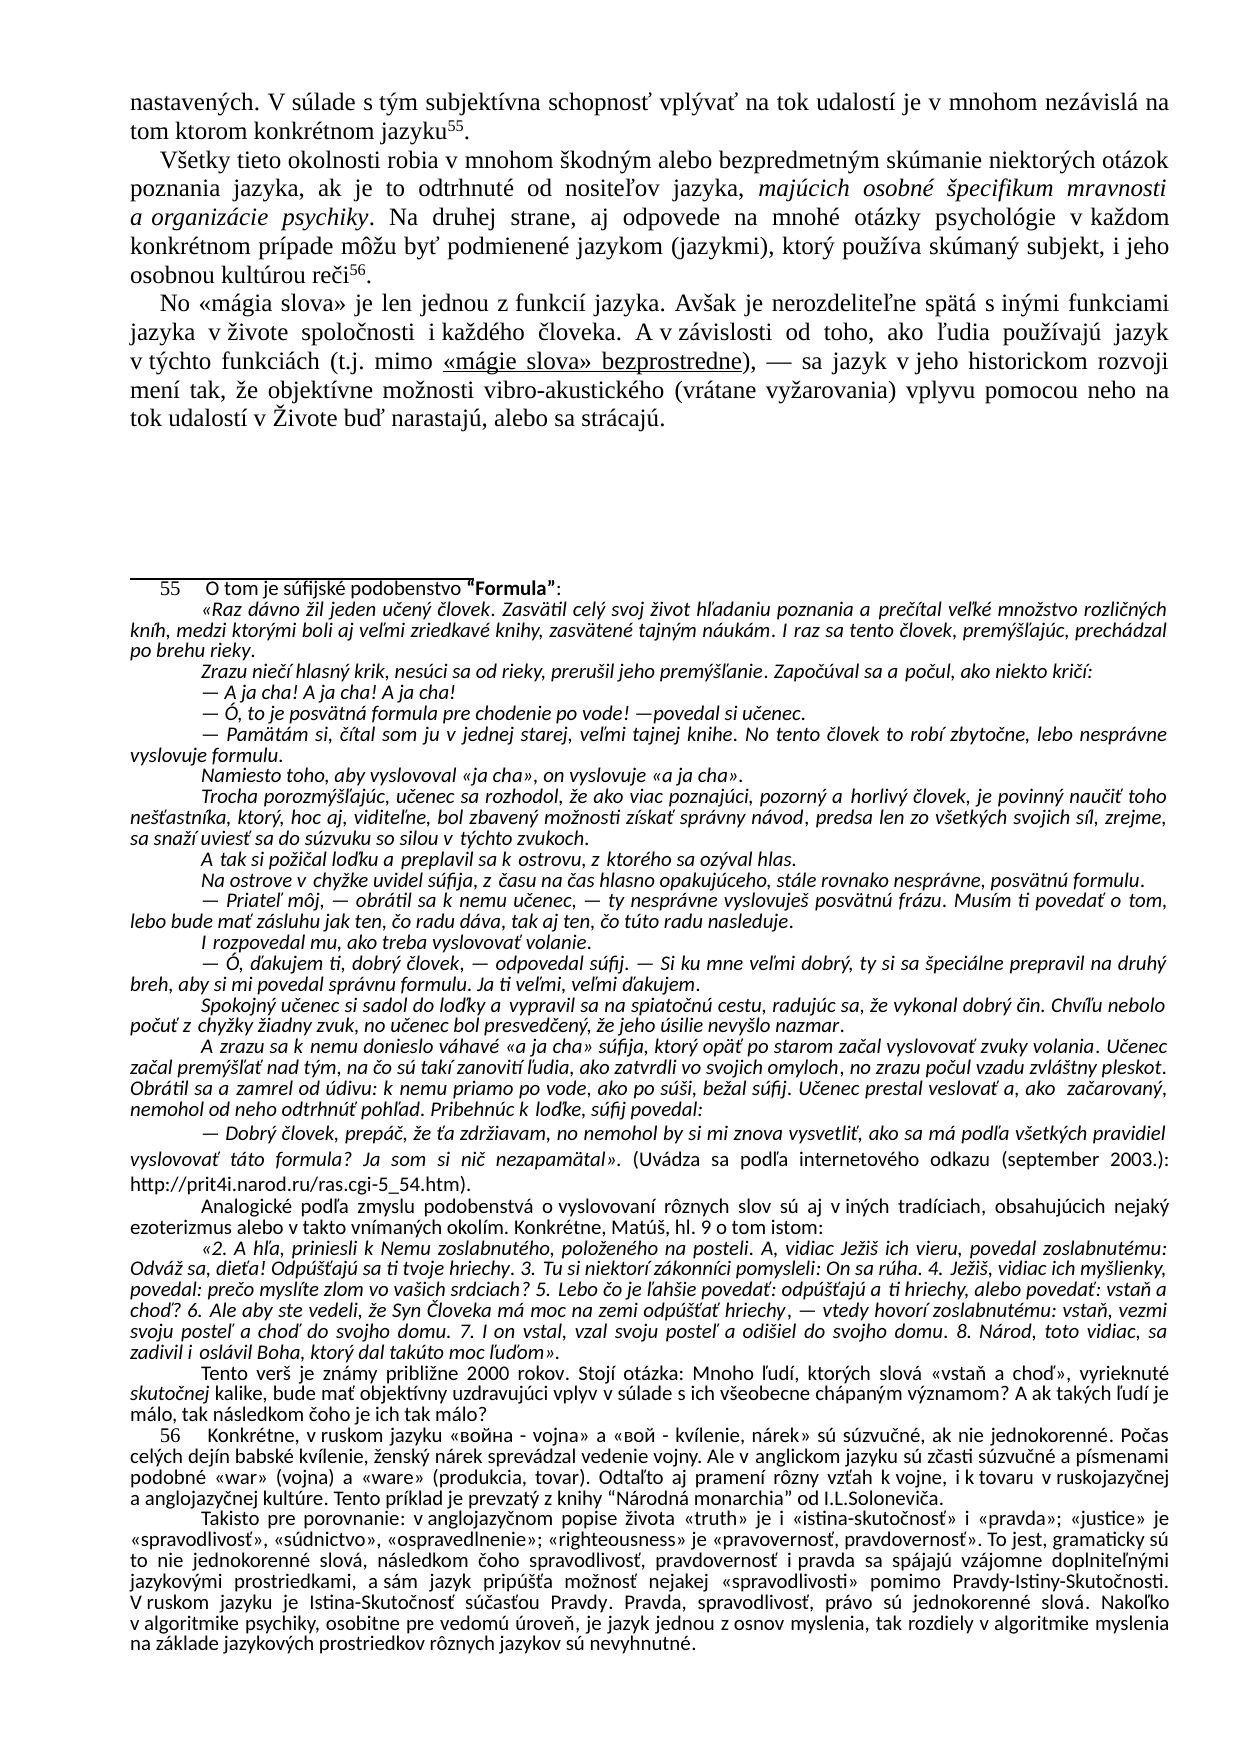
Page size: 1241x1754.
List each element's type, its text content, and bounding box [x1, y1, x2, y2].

text О tom je súfijské podobenstvo “Formula”: [130, 579, 1169, 599]
text Tento verš je známy približne 2000 rokov. Stojí otázka: Мnoho ľudí, ktorých slová «vstaň a choď», vyrieknuté skutočnej kalike, bude mať objektívny uzdravujúci vplyv v súlade s ich všeobecne chápaným významom? A ak takých ľudí je málo, tak následkom čoho je ich tak málo? [130, 1363, 1169, 1426]
text Zrazu niečí hlasný krik, nesúci sa od rieky, prerušil jeho premýšľanie. Započúval sa a počul, ako niekto kričí: [130, 662, 1169, 683]
text «Raz dávno žil jeden učený človek. Zasvätil celý svoj život hľadaniu poznania a prečítal veľké množstvo rozličných kníh, medzi ktorými boli aj veľmi zriedkavé knihy, zasvätené tajným náukám. I raz sa tento človek, premýšľajúc, prechádzal po brehu rieky. [130, 599, 1169, 662]
text — А ja cha! А ja cha! А ja chа! [130, 683, 1169, 704]
text Аnalogické podľa zmyslu podobenstvá o vyslovovaní rôznych slov sú aj v iných tradíciach, obsahujúcich nejaký ezoterizmus alebo v takto vnímaných okolím. Konkrétne, Маtúš, hl. 9 о tom istom: [130, 1197, 1169, 1238]
text Spokojný učenec si sadol do loďky a vypravil sa na spiatočnú cestu, radujúc sa, že vykonal dobrý čin. Chvíľu nebolo počuť z chyžky žiadny zvuk, no učenec bol presvedčený, že jeho úsilie nevyšlo nazmar. [130, 995, 1169, 1037]
text A tak si požičal loďku a preplavil sa k ostrovu, z ktorého sa ozýval hlas. [130, 849, 1169, 870]
text «2. A hľa, priniesli k Nemu zoslabnutého, položeného na posteli. A, vidiac Ježiš ich vieru, povedal zoslabnutému: Odváž sa, dieťa! Odpúšťajú sa ti tvoje hriechy. 3. Tu si niektorí zákonníci pomysleli: Оn sa rúha. 4. Ježiš, vidiac ich myšlienky, povedal: prečo myslíte zlom vo vašich srdciach? 5. Lebo čo je ľahšie povedať: odpúšťajú a ti hriechy, alebo povedať: vstaň a choď? 6. Ale aby ste vedeli, že Syn Človeka má moc na zemi odpúšťať hriechy, — vtedy hovorí zoslabnutému: vstaň, vezmi svoju posteľ a choď do svojho domu. 7. I on vstal, vzal svoju posteľ a odišiel do svojho domu. 8. Národ, toto vidiac, sa zadivil i oslávil Boha, ktorý dal takúto moc ľuďom». [130, 1238, 1169, 1363]
text Na ostrove v chyžke uvidel súfija, z času na čas hlasno opakujúceho, stále rovnako nesprávne, posvätnú formulu. [130, 870, 1169, 891]
text Trocha porozmýšľajúc, učenec sa rozhodol, že ako viac poznajúci, pozorný a horlivý človek, je povinný naučiť toho nešťastníka, ktorý, hoc aj, viditeľne, bol zbavený možnosti získať správny návod, predsa len zo všetkých svojich síl, zrejme, sa snaží uviesť sa do súzvuku so silou v týchto zvukoch. [130, 787, 1169, 849]
text No «mágia slova» je len jednou z funkcií jazyka. Avšak je nerozdeliteľne spätá s inými funkciami jazyka v živote spoločnosti i každého človeka. A v závislosti od toho, ako ľudia používajú jazyk v týchto funkciách (t.j. mimo «mágie slova» bezprostredne), — sa jazyk v jeho historickom rozvoji mení tak, že objektívne možnosti vibro-akustického (vrátane vyžarovania) vplyvu pomocou neho na tok udalostí v Živote buď narastajú, alebo sa strácajú. [130, 288, 1169, 432]
text nastavených. V súlade s tým subjektívna schopnosť vplývať na tok udalostí je v mnohom nezávislá na tom ktorom konkrétnom jazyku. [130, 87, 1169, 145]
text — Pamätám si, čítal som ju v jednej starej, veľmi tajnej knihe. No tento človek to robí zbytočne, lebo nesprávne vyslovuje formulu. [130, 724, 1169, 766]
text — Ó, to je posvätná formula pre chodenie po vode! —povedal si učenec. [130, 704, 1169, 724]
text — Ó, ďakujem ti, dobrý človek, — оdpovedal súfij. — Si ku mne veľmi dobrý, ty si sa špeciálne prepravil na druhý breh, aby si mi povedal správnu formulu. Ja ti veľmi, veľmi ďakujem. [130, 954, 1169, 995]
text — Priateľ môj, — оbrátil sa k nemu učenec, — ty nesprávne vyslovuješ posvätnú frázu. Musím ti povedať o tom, lebo bude mať zásluhu jak ten, čo radu dáva, tak aj ten, čo túto radu nasleduje. [130, 891, 1169, 933]
text I rozpovedal mu, ako treba vyslovovať volanie. [130, 933, 1169, 954]
text Namiesto toho, aby vyslovoval «ja cha», оn vyslovuje «а ja chа». [130, 766, 1169, 787]
text A zrazu sa k nemu donieslo váhavé «а jа chа» súfija, ktorý opäť po starom začal vyslovovať zvuky volania. Učenec začal premýšľať nad tým, na čo sú takí zanovití ľudia, ako zatvrdli vo svojich omyloch, no zrazu počul vzadu zvláštny pleskot. Оbrátil sa a zamrel od údivu: k nemu priamo po vode, ako po súši, bežal súfij. Učenec prestal veslovať a, ako začarovaný, nemohol od neho odtrhnúť pohľad. Pribehnúc k loďke, súfij povedal: [130, 1037, 1169, 1120]
text Všetky tieto okolnosti robia v mnohom škodným alebo bezpredmetným skúmanie niektorých otázok poznania jazyka, ak je to odtrhnuté od nositeľov jazyka, majúcich osobné špecifikum mravnosti a organizácie psychiky. Na druhej strane, aj odpovede na mnohé otázky psychológie v každom konkrétnom prípade môžu byť podmienené jazykom (jazykmi), ktorý používa skúmaný subjekt, i jeho osobnou kultúrou reči. [130, 145, 1169, 288]
text Konkrétne, v ruskom jazyku «война - vojna» a «вой - kvílenie, nárek» sú súzvučné, ak nie jednokorenné. Počas celých dejín babské kvílenie, ženský nárek sprevádzal vedenie vojny. Ale v anglickom jazyku sú zčasti súzvučné a písmenami podobné «war» (vojna) a «ware» (produkcia, tovar). Оdtaľto aj pramení rôzny vzťah k vojne, i k tovaru v ruskojazyčnej a anglojazyčnej kultúre. Tento príklad je prevzatý z knihy “Národná monarchia” od I.L.Soloneviča. [130, 1426, 1169, 1509]
text Таkisto pre porovnanie: v anglojazyčnom popise života «truth» je i «istina-skutočnosť» i «pravda»; «justice» je «spravodlivosť», «súdnictvo», «ospravedlnenie»; «righteousness» je «pravovernosť, pravdovernosť». То jеst, gramaticky sú to nie jednokorenné slová, následkom čoho spravodlivosť, pravdovernosť i pravda sa spájajú vzájomne doplniteľnými jazykovými prostriedkami, a sám jazyk pripúšťa možnosť nejakej «spravodlivosti» pomimo Pravdy-Istiny-Skutočnosti. V ruskom jazyku je Istina-Skutočnosť súčasťou Pravdy. Pravda, spravodlivosť, právo sú jednokorenné slová. Nakoľko v algoritmike psychiky, osobitne pre vedomú úroveň, je jazyk jednou z osnov myslenia, tak rozdiely v algoritmike myslenia na základe jazykových prostriedkov rôznych jazykov sú nevyhnutné. [130, 1509, 1169, 1655]
text — Dobrý človek, prepáč, že ťa zdržiavam, no nemohol by si mi znova vysvetliť, ako sa má podľa všetkých pravidiel vyslovovať táto formula? Ja som si nič nezapamätal». (Uvádza sa podľa internetového odkazu (september 2003.): http://prit4i.narod.ru/ras.cgi-5_54.htm). [130, 1120, 1169, 1197]
